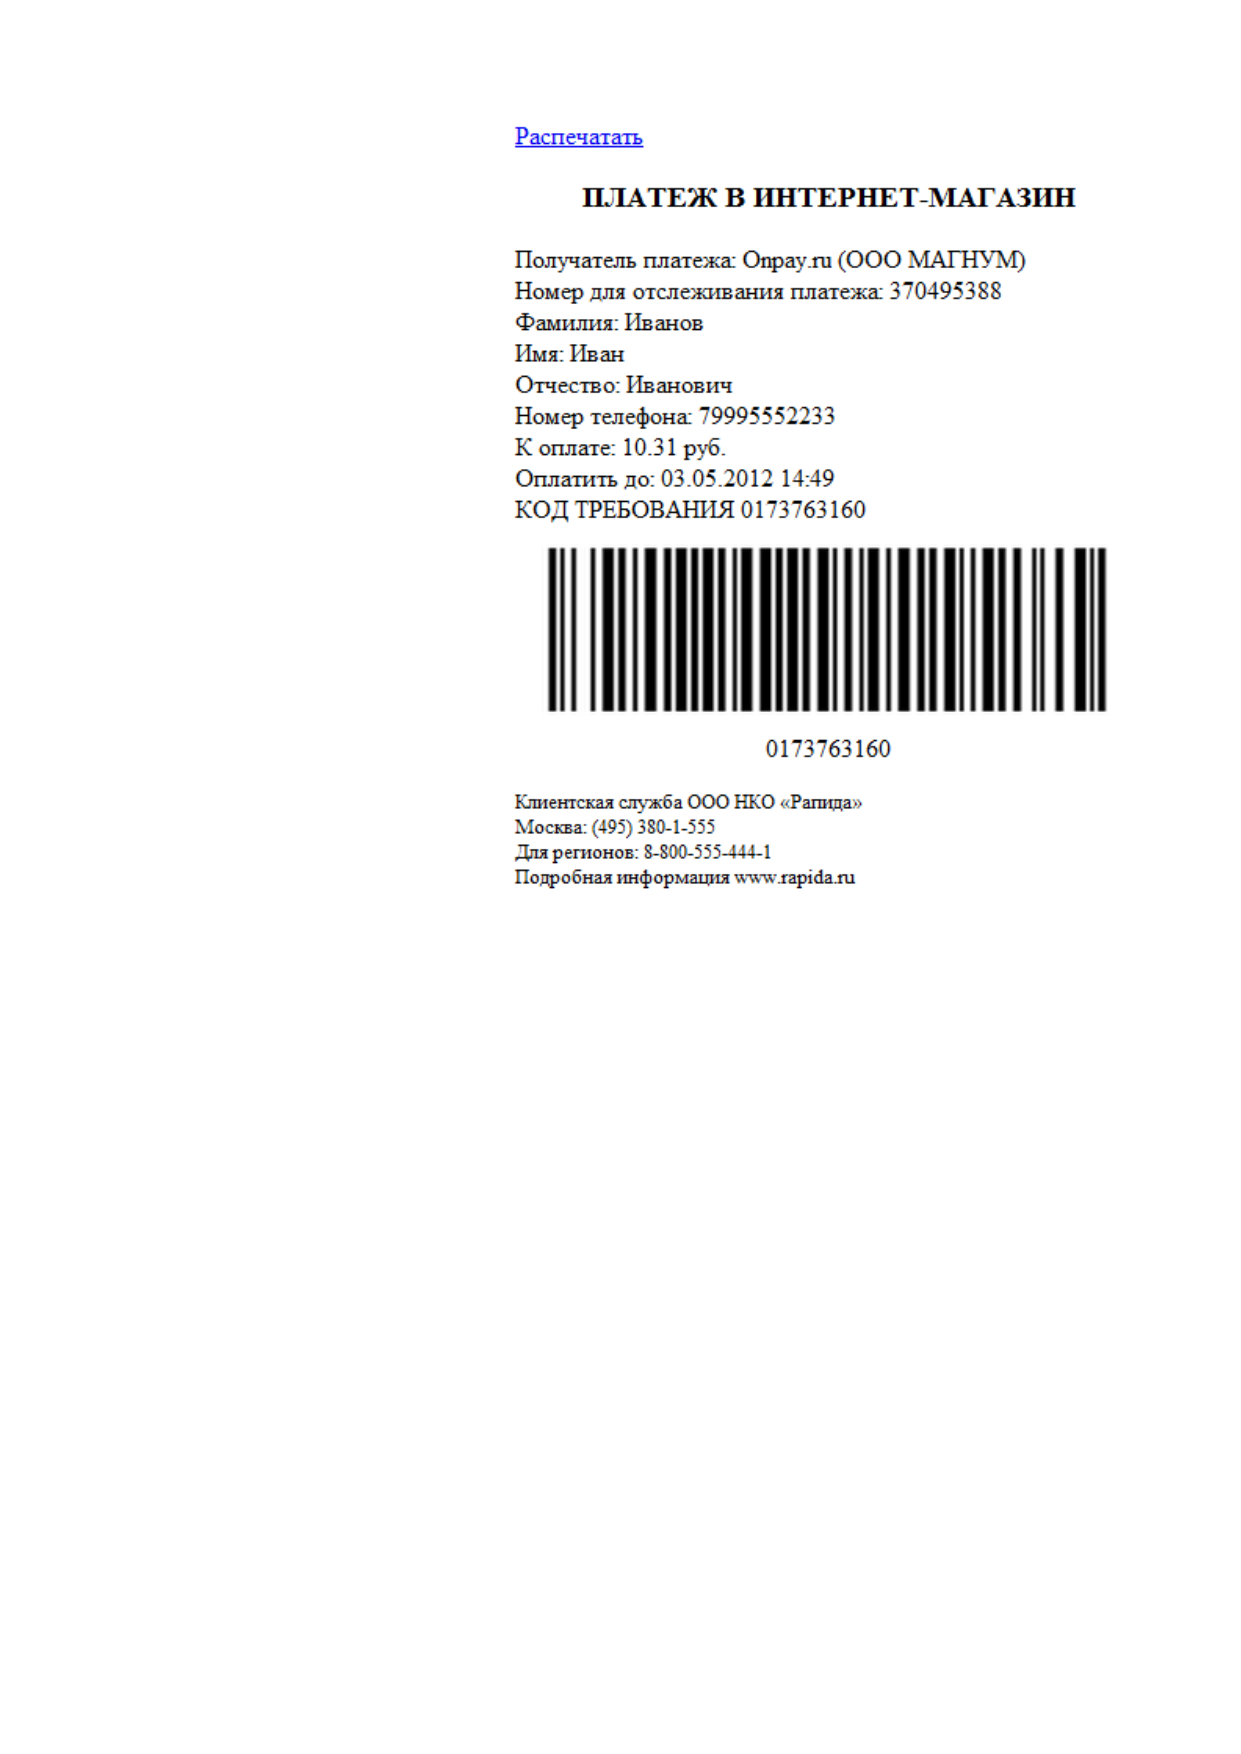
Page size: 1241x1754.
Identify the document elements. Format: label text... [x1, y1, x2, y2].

text ВНИМАНИЕ. Этот способ дает возможность оплатить через терминалы, это НЕ банк. При нажатии кнопки «Оплатить» на сайте продавца вы пережодите на нашу платежную форму. Шаг 1. В платежной форме необходимо выбрать удобный для Вас способ оплаты, при этом автоматически будут пересчитываться все комиссии, взымаемые платежными системами. В платежной форме необходимо указать сумму, Ваш e-mail и номер заказа (они как правило подставляются с сайта автоматически). Шаг 2 Следующим шагом введите полностью ваши Фамилию, Имя, Отчество. Шаг 3. Система выдаст в одном окне все параметры платежа, Вам нужно проверить правильность информации и нажать кнопку «Продолжить» Шаг 4. Ознакомьтесь с инструкцией и обязательно выберите «Печать шаблона», чтобы получить КОД ТРЕБОВАНИЯ. Он необходим для завершения платежа. Шаг 5. Распечатайте квитанцию или запишите КОД ТРЕБОВАНИЯ. Он необходим для завершения платежа. [118, 118, 1122, 976]
picture [506, 118, 1123, 912]
